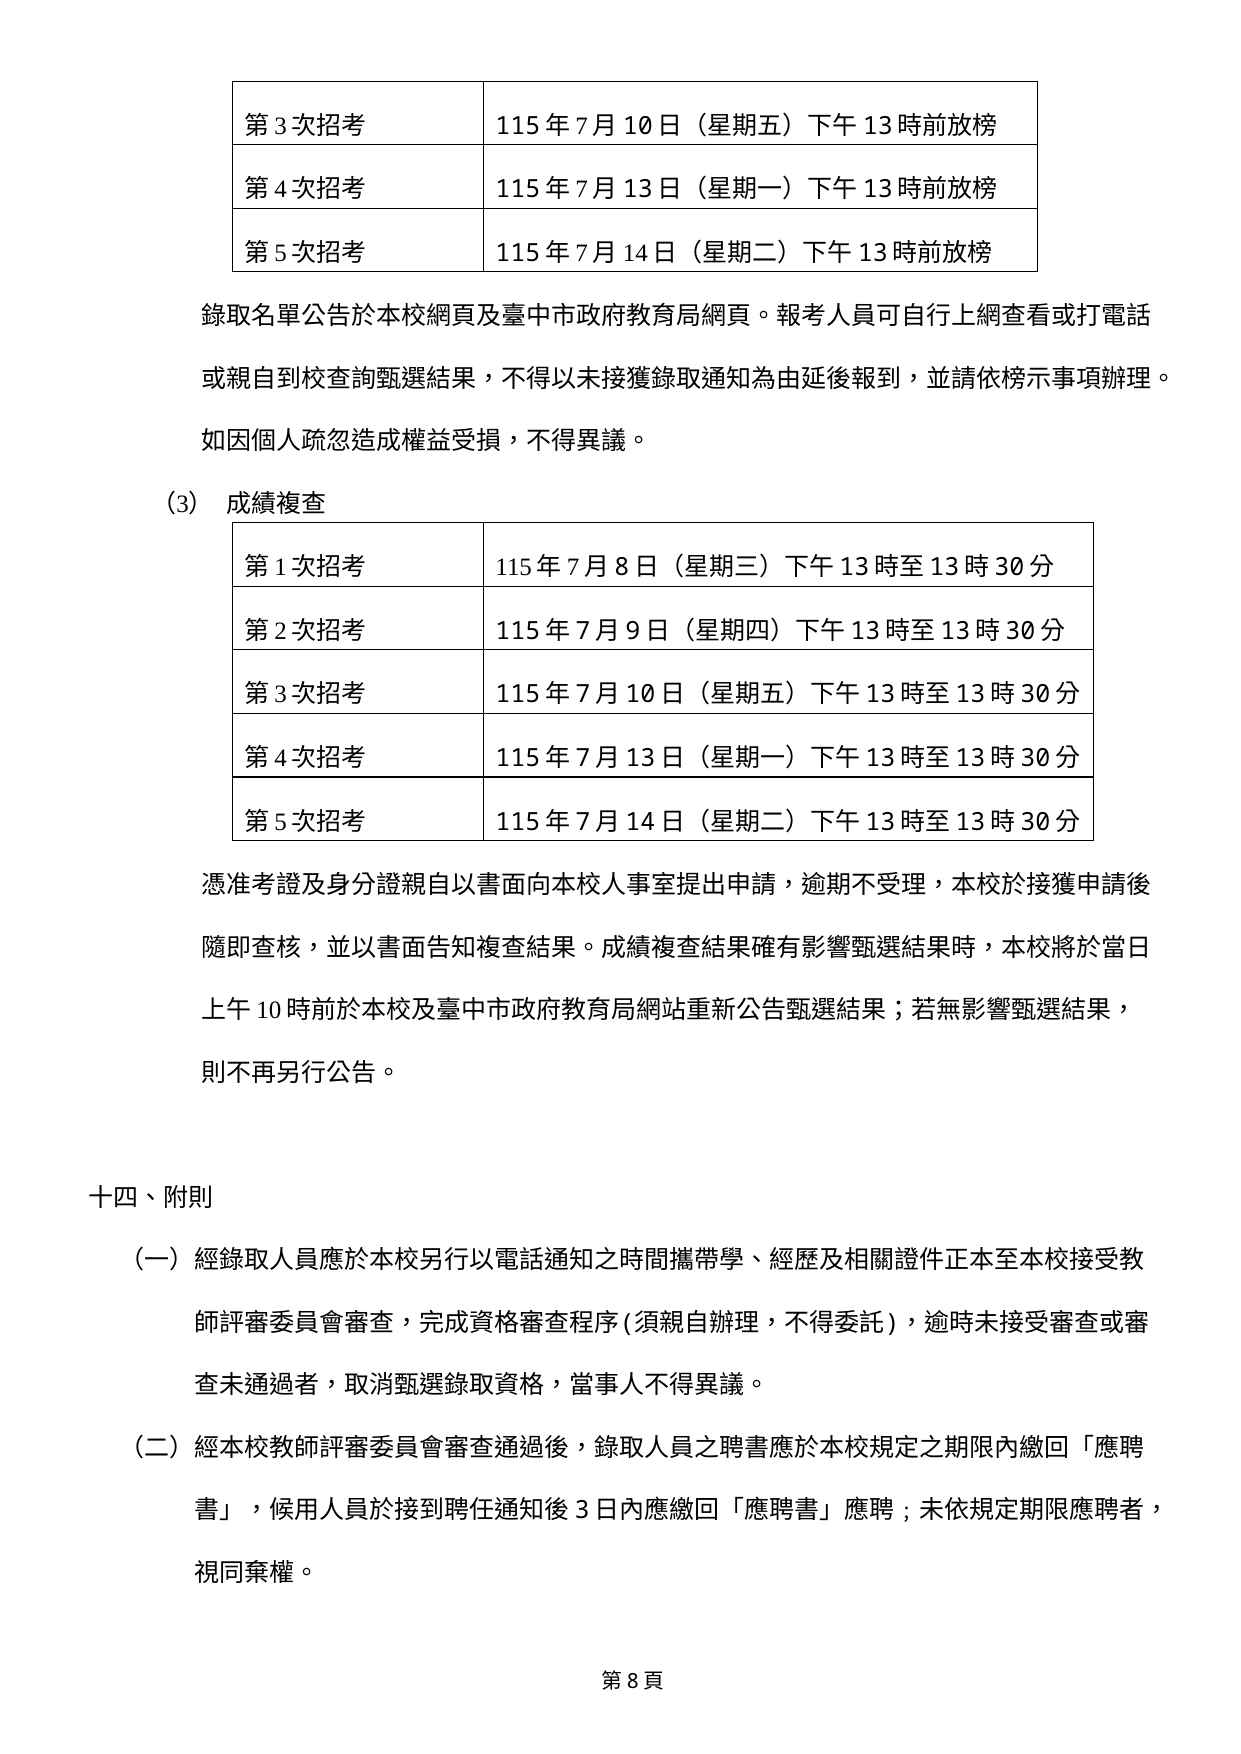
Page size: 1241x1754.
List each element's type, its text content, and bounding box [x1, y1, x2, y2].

table_cell 115年7月10日（星期五）下午13時至13時30分 [484, 650, 1093, 713]
table_cell 第3次招考 [233, 82, 483, 144]
table_cell 第5次招考 [233, 209, 483, 271]
list 成績複查 [151, 460, 1152, 522]
table_cell 115年7月13日（星期一）下午13時至13時30分 [484, 714, 1093, 776]
table_header 第1次招考 [233, 523, 483, 586]
table_cell 第3次招考 [233, 650, 483, 713]
table_cell 115年7月9日（星期四）下午13時至13時30分 [484, 587, 1093, 649]
table_cell 115年7月14日（星期二）下午13時前放榜 [484, 209, 1037, 271]
text （一）經錄取人員應於本校另行以電話通知之時間攜帶學、經歷及相關證件正本至本校接受教師評審委員會審查，完成資格審查程序(須親自辦理，不得委託)，逾時未接受審查或審查未通過者，取消甄選錄取資格，當事人不得異議。 [119, 1216, 1152, 1403]
text 憑准考證及身分證親自以書面向本校人事室提出申請，逾期不受理，本校於接獲申請後隨即查核，並以書面告知複查結果。成績複查結果確有影響甄選結果時，本校將於當日上午10時前於本校及臺中市政府教育局網站重新公告甄選結果；若無影響甄選結果，則不再另行公告。 [201, 841, 1152, 1091]
table_cell 第2次招考 [233, 587, 483, 649]
text （二）經本校教師評審委員會審查通過後，錄取人員之聘書應於本校規定之期限內繳回「應聘書」，候用人員於接到聘任通知後3日內應繳回「應聘書」應聘﹔未依規定期限應聘者，視同棄權。 [119, 1403, 1152, 1591]
text 十四、附則 [89, 1153, 1152, 1216]
table_cell 115年7月10日（星期五）下午13時前放榜 [484, 82, 1037, 144]
table_cell 115年7月14日（星期二）下午13時至13時30分 [484, 778, 1093, 840]
table_cell 第5次招考 [233, 778, 483, 840]
table_header 115年7月8日（星期三）下午13時至13時30分 [484, 523, 1093, 586]
table_cell 第4次招考 [233, 145, 483, 208]
table_cell 115年7月13日（星期一）下午13時前放榜 [484, 145, 1037, 208]
text 錄取名單公告於本校網頁及臺中市政府教育局網頁。報考人員可自行上網查看或打電話或親自到校查詢甄選結果，不得以未接獲錄取通知為由延後報到，並請依榜示事項辦理。如因個人疏忽造成權益受損，不得異議。 [201, 272, 1152, 460]
table_cell 第4次招考 [233, 714, 483, 776]
